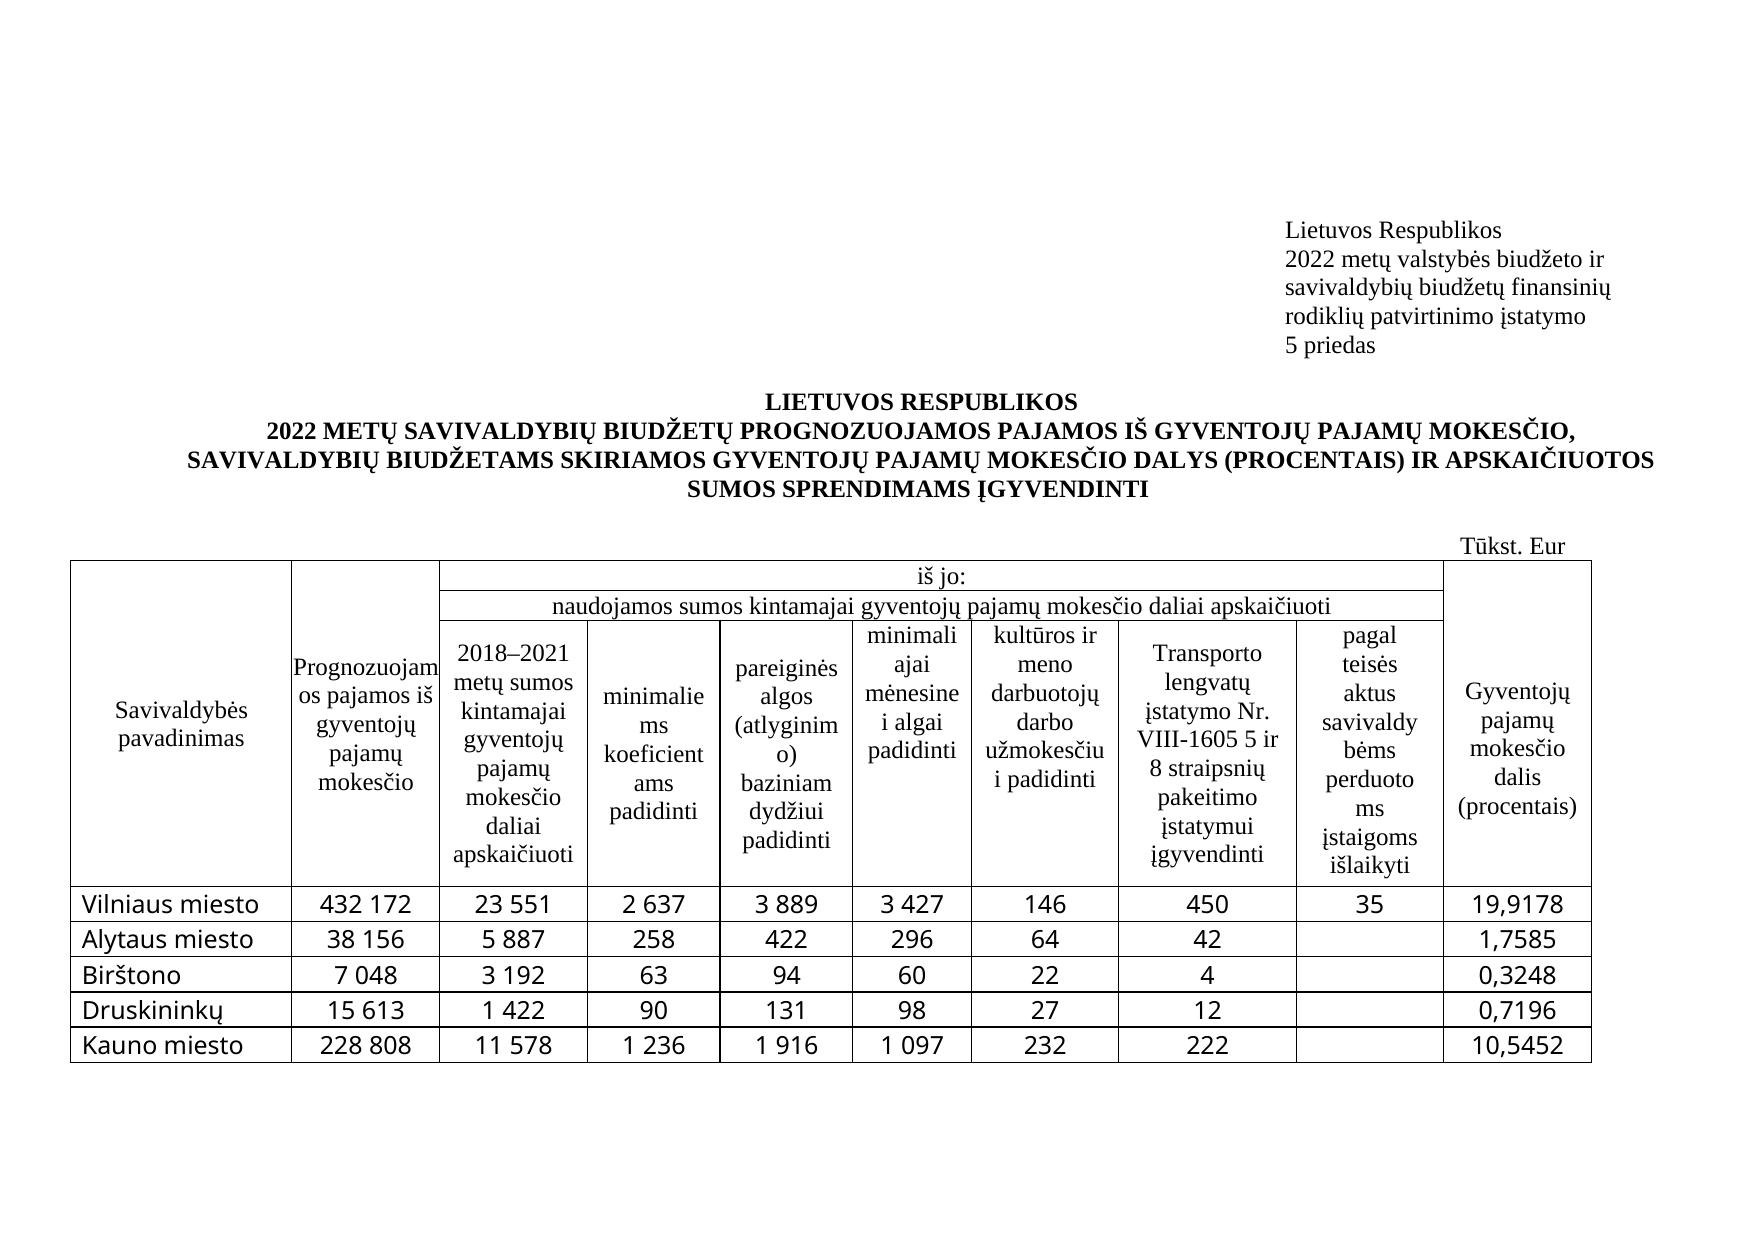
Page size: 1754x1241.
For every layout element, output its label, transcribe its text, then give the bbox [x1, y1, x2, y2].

table_cell 296 [853, 922, 971, 956]
table_cell 90 [588, 993, 719, 1026]
table_cell [1297, 993, 1443, 1026]
table_cell 42 [1119, 922, 1296, 956]
table_cell 7 048 [292, 957, 439, 991]
table_cell Birštono [71, 957, 291, 991]
table_cell 3 889 [721, 887, 852, 921]
text 2022 metų valstybės biudžeto ir [177, 244, 1654, 272]
table_cell 4 [1119, 957, 1296, 991]
table_cell pareiginės algos (atlyginimo) baziniam dydžiui padidinti [721, 621, 852, 886]
table_cell 2 637 [588, 887, 719, 921]
table_cell [1297, 1028, 1443, 1062]
table_cell 146 [972, 887, 1118, 921]
table_cell 228 808 [292, 1028, 439, 1062]
table_cell 0,7196 [1444, 993, 1591, 1026]
table_header Savivaldybės pavadinimas [71, 561, 291, 886]
table_cell 60 [853, 957, 971, 991]
table_cell naudojamos sumos kintamajai gyventojų pajamų mokesčio daliai apskaičiuoti [440, 591, 1443, 619]
table_cell 2018–2021 metų sumos kintamajai gyventojų pajamų mokesčio daliai apskaičiuoti [440, 621, 587, 886]
table_cell 10,5452 [1444, 1028, 1591, 1062]
table_cell 3 192 [440, 957, 587, 991]
table_cell 5 887 [440, 922, 587, 956]
table_cell 64 [972, 922, 1118, 956]
table_cell 63 [588, 957, 719, 991]
text 5 priedas [177, 330, 1654, 359]
table_cell 15 613 [292, 993, 439, 1026]
text 2022 METŲ SAVIVALDYBIŲ BIUDŽETŲ PROGNOZUOJAMOS PAJAMOS IŠ GYVENTOJŲ PAJAMŲ MOKESČIO, SAVIVALDYBIŲ BIUDŽETAMS SKIRIAMOS GYVENTOJŲ PAJAMŲ MOKESČIO DALYS (PROCENTAIS) IR APSKAIČIUOTOS SUMOS SPRENDIMAMS ĮGYVENDINTI [177, 416, 1665, 502]
table_cell minimaliems koeficientams padidinti [588, 621, 719, 886]
text Lietuvos Respublikos [177, 215, 1654, 244]
table_cell 0,3248 [1444, 957, 1591, 991]
table_cell 450 [1119, 887, 1296, 921]
table_cell 98 [853, 993, 971, 1026]
table_cell 22 [972, 957, 1118, 991]
text rodiklių patvirtinimo įstatymo [177, 301, 1654, 330]
table_cell 232 [972, 1028, 1118, 1062]
table_cell Druskininkų [71, 993, 291, 1026]
table_cell 432 172 [292, 887, 439, 921]
table_cell 1,7585 [1444, 922, 1591, 956]
table_cell 94 [721, 957, 852, 991]
table_cell 1 097 [853, 1028, 971, 1062]
table_cell 1 236 [588, 1028, 719, 1062]
table_header Gyventojų pajamų mokesčio dalis (procentais) [1444, 561, 1591, 886]
table_cell 19,9178 [1444, 887, 1591, 921]
table_cell [1297, 957, 1443, 991]
table_cell 222 [1119, 1028, 1296, 1062]
table_cell Transporto lengvatų įstatymo Nr. VIII-1605 5 ir 8 straipsnių pakeitimo įstatymui įgyvendinti [1119, 621, 1296, 886]
table_cell Alytaus miesto [71, 922, 291, 956]
table_cell 3 427 [853, 887, 971, 921]
table_cell 12 [1119, 993, 1296, 1026]
text Tūkst. Eur [177, 531, 1565, 560]
table_cell pagal teisės aktus savivaldybėms perduotoms įstaigoms išlaikyti [1297, 621, 1443, 886]
table_cell 1 422 [440, 993, 587, 1026]
table_cell minimaliajai mėnesinei algai padidinti [853, 621, 971, 886]
table_cell 35 [1297, 887, 1443, 921]
table_cell 258 [588, 922, 719, 956]
table_cell 23 551 [440, 887, 587, 921]
text savivaldybių biudžetų finansinių [177, 272, 1654, 301]
table_cell 27 [972, 993, 1118, 1026]
table_cell 422 [721, 922, 852, 956]
table_cell Vilniaus miesto [71, 887, 291, 921]
table_cell 11 578 [440, 1028, 587, 1062]
table_cell [1297, 922, 1443, 956]
text LIETUVOS RESPUBLIKOS [177, 387, 1665, 416]
table_cell Kauno miesto [71, 1028, 291, 1062]
table_cell 131 [721, 993, 852, 1026]
table_cell 1 916 [721, 1028, 852, 1062]
table_cell kultūros ir meno darbuotojų darbo užmokesčiui padidinti [972, 621, 1118, 886]
table_header Prognozuojamos pajamos iš gyventojų pajamų mokesčio [292, 561, 439, 886]
table_header iš jo: [440, 561, 1443, 590]
table_cell 38 156 [292, 922, 439, 956]
